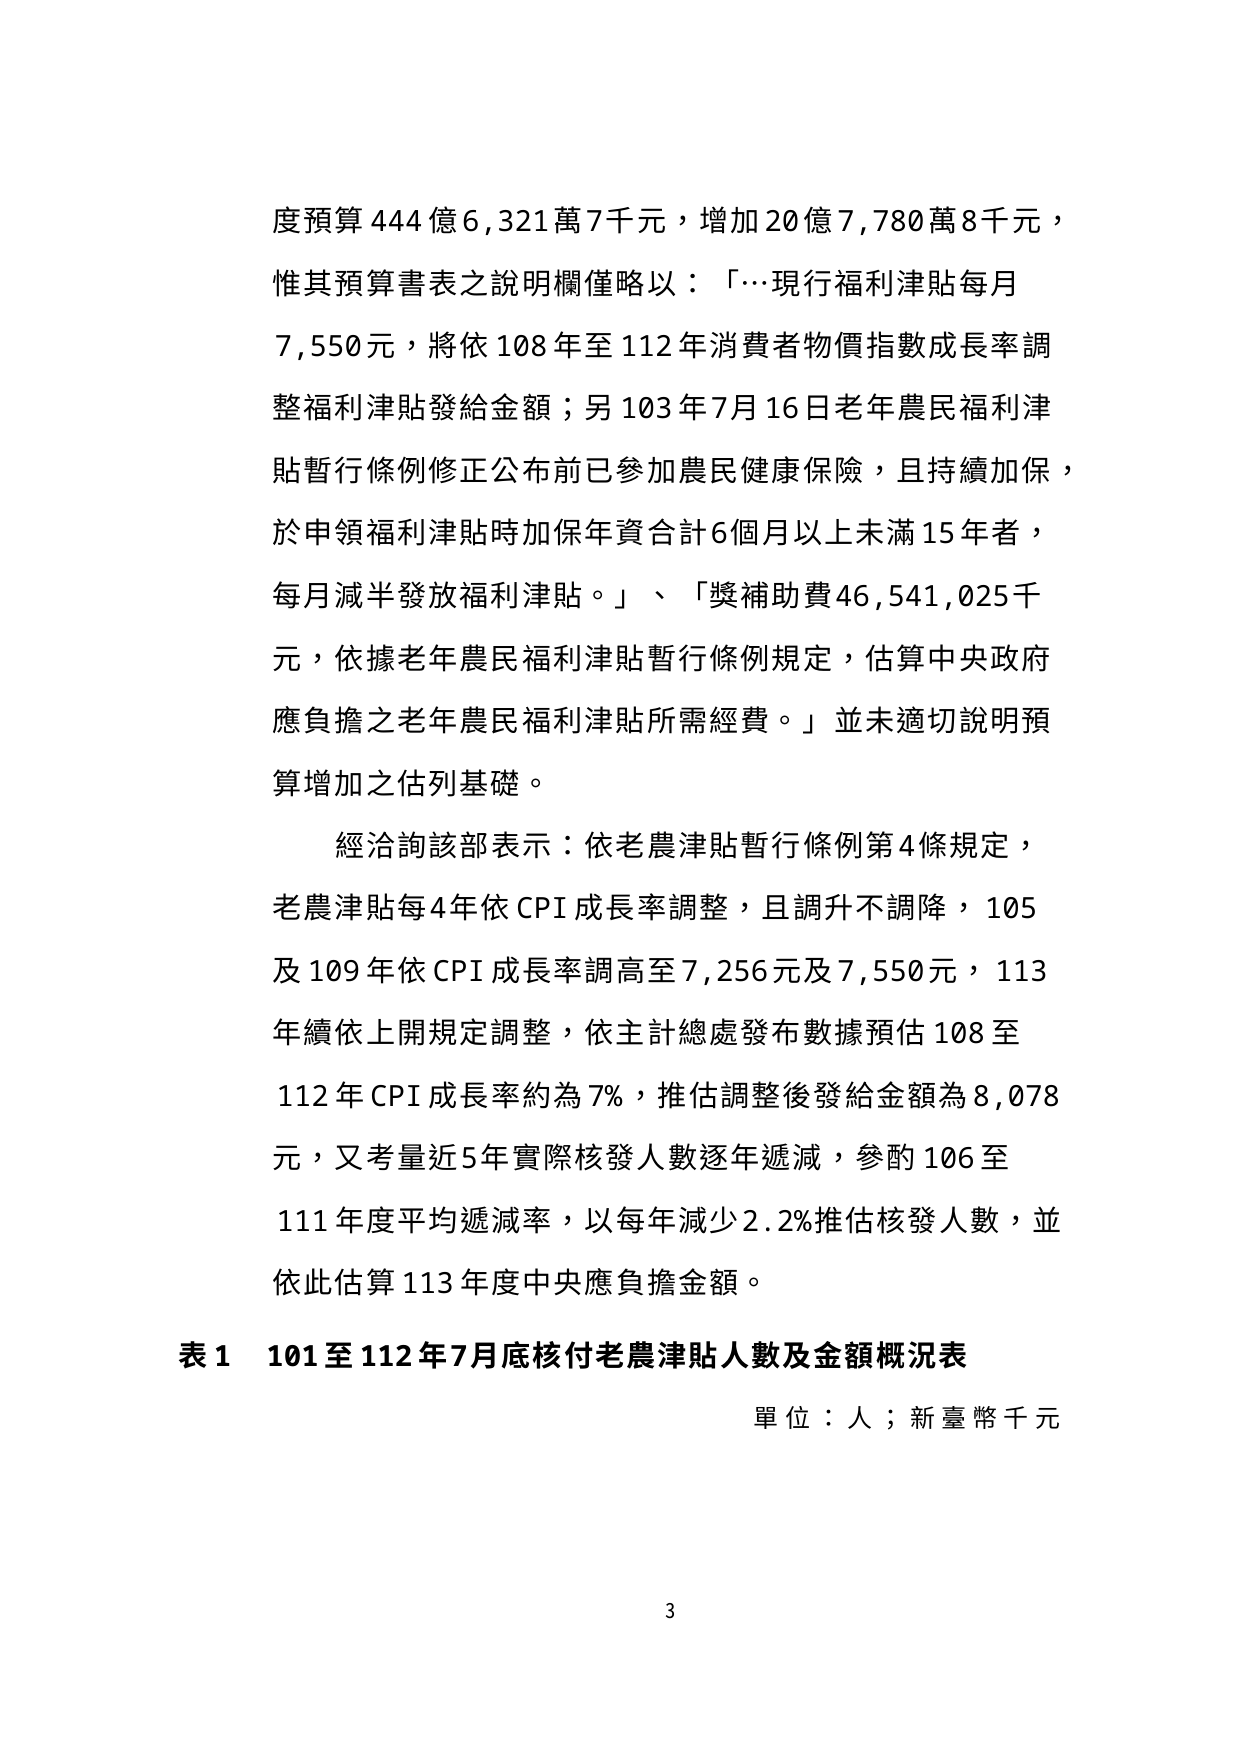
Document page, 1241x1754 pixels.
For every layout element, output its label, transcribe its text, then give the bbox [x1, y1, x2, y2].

text 自101年起隨實際核付老農津貼人數之遞減，中央政府負擔經費概呈下降趨勢，由101年度負擔之500億331萬6千元降至111年度之448億1,841萬2千元(詳表1)，然113年度預算案編列465億4,102萬5千元，較112年度預算444億6,321萬7千元，增加20億7,780萬8千元，惟其預算書表之說明欄僅略以：「…現行福利津貼每月7,550元，將依108年至112年消費者物價指數成長率調整福利津貼發給金額；另103年7月16日老年農民福利津貼暫行條例修正公布前已參加農民健康保險，且持續加保，於申領福利津貼時加保年資合計6個月以上未滿15年者，每月減半發放福利津貼。」、「獎補助費46,541,025千元，依據老年農民福利津貼暫行條例規定，估算中央政府應負擔之老年農民福利津貼所需經費。」並未適切說明預算增加之估列基礎。 [266, 177, 1063, 802]
text 經洽詢該部表示：依老農津貼暫行條例第4條規定，老農津貼每4年依CPI成長率調整，且調升不調降，105及109年依CPI成長率調高至7,256元及7,550元，113年續依上開規定調整，依主計總處發布數據預估108至112年CPI成長率約為7%，推估調整後發給金額為8,078元，又考量近5年實際核發人數逐年遞減，參酌106至111年度平均遞減率，以每年減少2.2%推估核發人數，並依此估算113年度中央應負擔金額。 [266, 802, 1063, 1302]
text 單位：人；新臺幣千元 [148, 1375, 1063, 1438]
text 表1 101至112年7月底核付老農津貼人數及金額概況表 [177, 1313, 1063, 1375]
